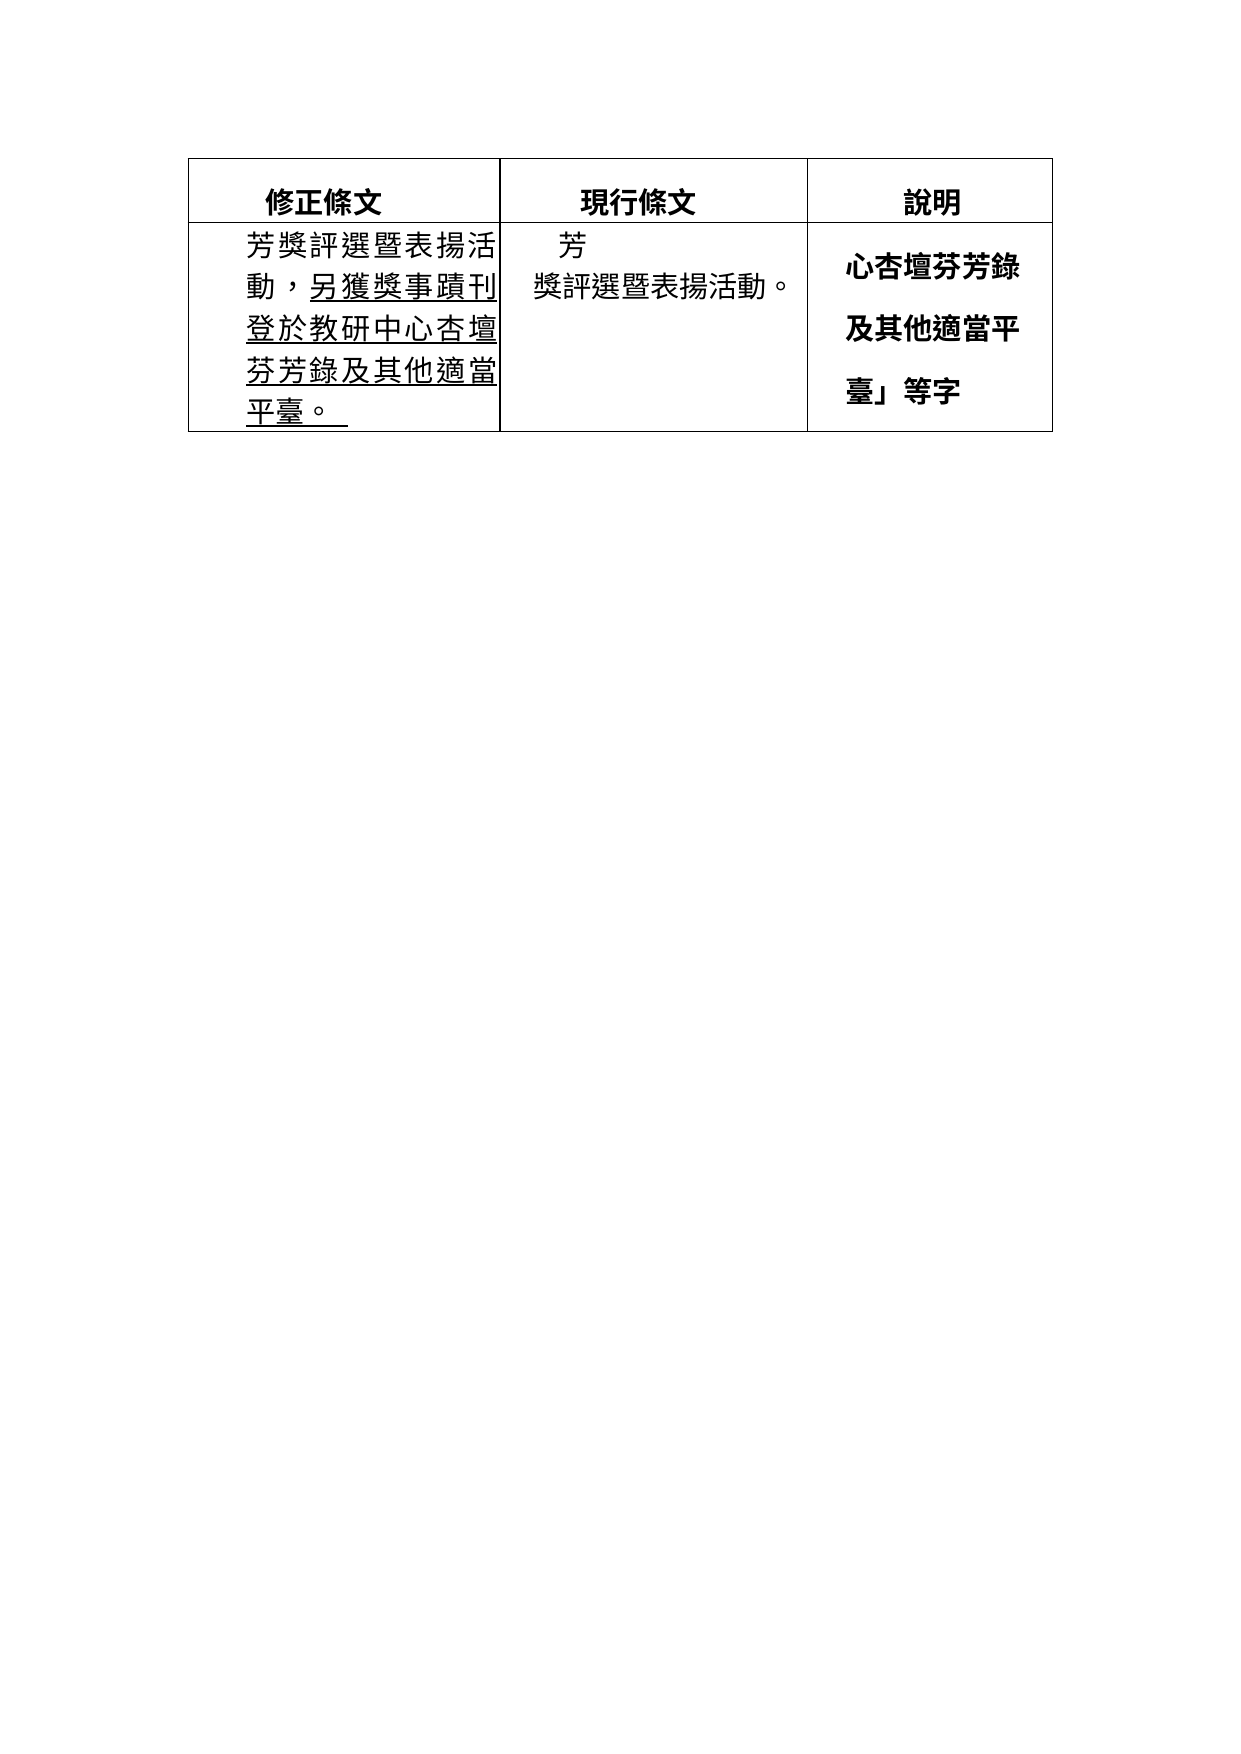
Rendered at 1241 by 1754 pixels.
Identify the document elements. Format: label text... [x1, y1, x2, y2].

table_cell 心杏壇芬芳錄 及其他適當平 臺」等字 [808, 223, 1052, 431]
table_header 修正條文 [189, 159, 499, 222]
table_cell 芳 獎評選暨表揚活動。 [501, 223, 807, 431]
table_header 現行條文 [501, 159, 807, 222]
table_cell 芳獎評選暨表揚活動，另獲獎事蹟刊登於教研中心杏壇芬芳錄及其他適當平臺。 [189, 223, 499, 431]
table_header 說明 [808, 159, 1052, 222]
